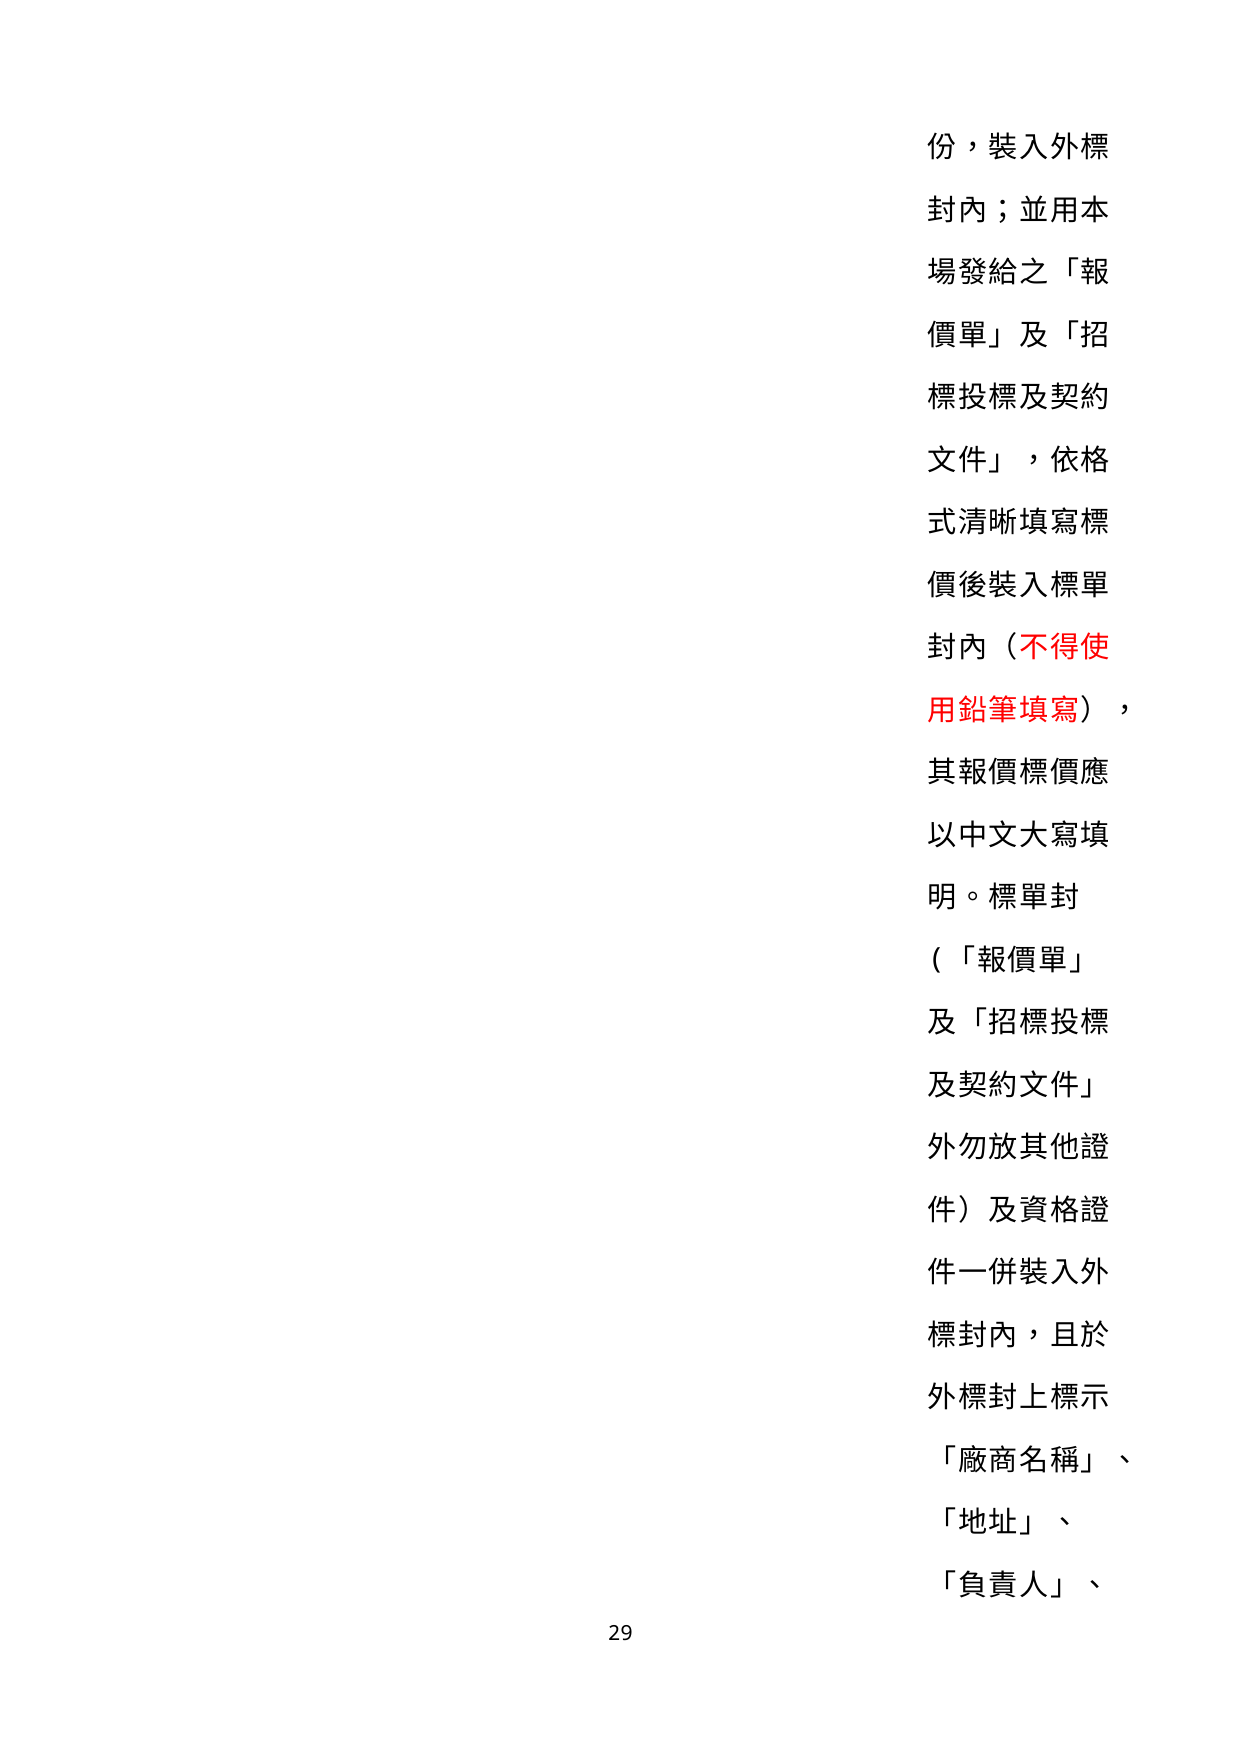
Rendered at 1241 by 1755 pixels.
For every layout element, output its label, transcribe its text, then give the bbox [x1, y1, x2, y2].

list 參加投標廠商應將本須知第64點各項證件影印本及及招標文件所規定之其他文件等各一份，裝入外標封內；並用本場發給之「報價單」及「招標投標及契約文件」，依格式清晰填寫標價後裝入標單封內（不得使用鉛筆填寫），其報價標價應以中文大寫填明。標單封(「報價單」及「招標投標及契約文件」外勿放其他證件）及資格證件一併裝入外標封內，且於外標封上標示「廠商名稱」、「地址」、「負責人」、「統一編號」「電子郵件信箱」及「標案名稱」（無法出席開標之廠商，請將聯絡電話一併註明，以便有疑問時及時聯繫查詢）。廠商所提供之投標、契約及履約文件，建議採雙面列印，以節省紙張，愛惜資源。 [750, 103, 1110, 1603]
